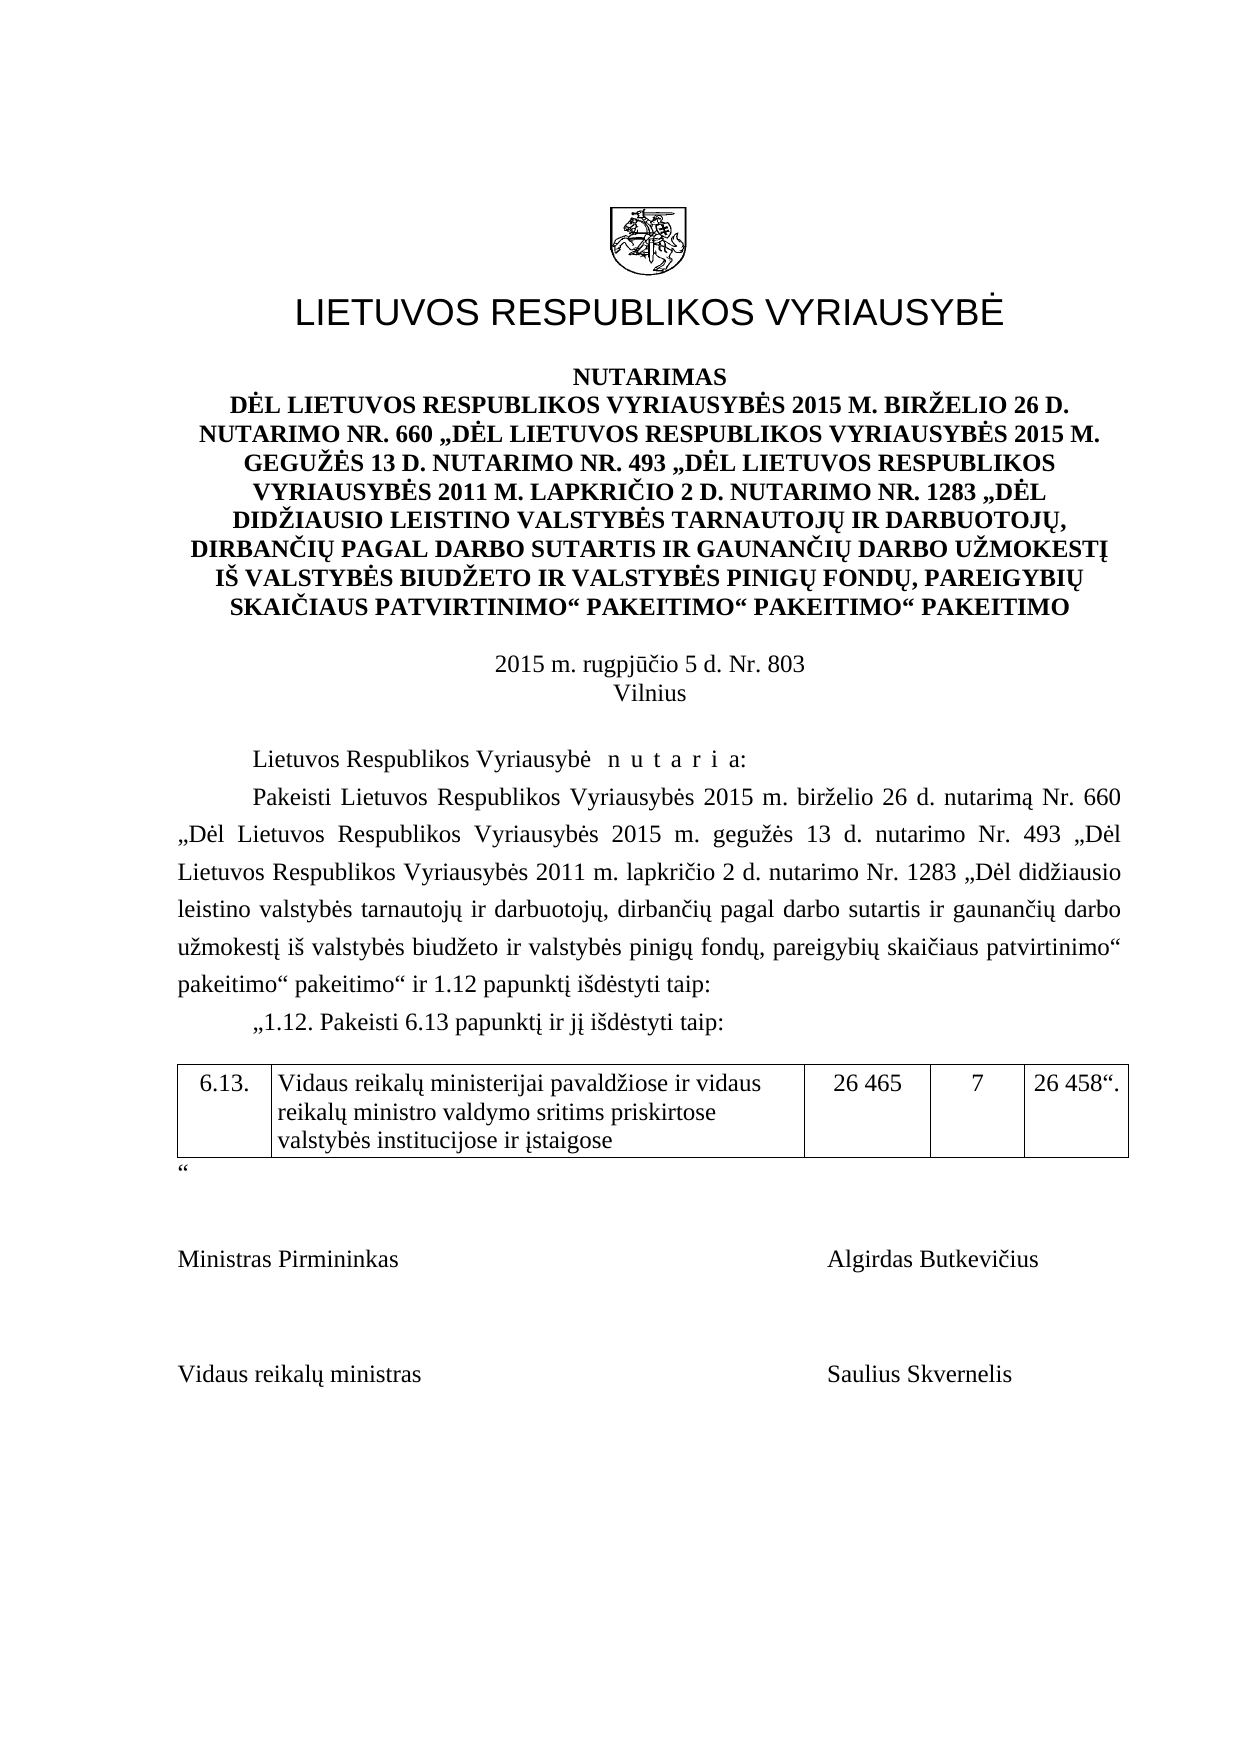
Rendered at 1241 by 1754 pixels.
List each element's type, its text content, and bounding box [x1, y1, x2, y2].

text Lietuvos Respublikos Vyriausybė [177, 290, 1122, 333]
text Vidaus reikalų ministras Saulius Skvernelis [177, 1359, 1122, 1388]
table_header 26 465 [805, 1065, 930, 1157]
table_header Vidaus reikalų ministerijai pavaldžiose ir vidaus reikalų ministro valdymo sritims priskirtose valstybės institucijose ir įstaigose [272, 1065, 804, 1157]
text Pakeisti Lietuvos Respublikos Vyriausybės 2015 m. birželio 26 d. nutarimą Nr. 660 „Dėl Lietuvos Respublikos Vyriausybės 2015 m. gegužės 13 d. nutarimo Nr. 493 „Dėl Lietuvos Respublikos Vyriausybės 2011 m. lapkričio 2 d. nutarimo Nr. 1283 „Dėl didžiausio leistino valstybės tarnautojų ir darbuotojų, dirbančių pagal darbo sutartis ir gaunančių darbo užmokestį iš valstybės biudžeto ir valstybės pinigų fondų, pareigybių skaičiaus patvirtinimo“ pakeitimo“ pakeitimo“ ir 1.12 papunktį išdėstyti taip: [177, 773, 1122, 998]
table_header 26 458“. [1025, 1065, 1128, 1157]
text Dėl LIETUVOS RESPUBLIKOS VYRIAUSYBĖS 2015 M. BIRŽELIO 26 D. NUTARIMO NR. 660 „DĖL LIETUVOS RESPUBLIKOS VYRIAUSYBĖS 2015 M. GEGUŽĖS 13 D. NUTARIMO NR. 493 „DĖL LIETUVOS RESPUBLIKOS VYRIAUSYBĖS 2011 M. LAPKRIČIO 2 D. NUTARIMO NR. 1283 „DĖL DIDŽIAUSIO LEISTINO VALSTYBĖS TARNAUTOJŲ IR DARBUOTOJŲ, DIRBANČIŲ PAGAL DARBO SUTARTIS IR GAUNANČIŲ DARBO UŽMOKESTĮ IŠ VALSTYBĖS BIUDŽETO IR VALSTYBĖS PINIGŲ FONDŲ, PAREIGYBIŲ SKAIČIAUS PATVIRTINIMO“ PAKEITIMO“ PAKEITIMO“ PAKEITIMO [177, 390, 1122, 620]
table_header 7 [931, 1065, 1024, 1157]
text 2015 m. rugpjūčio 5 d. Nr. 803 Vilnius [177, 649, 1122, 707]
text „1.12. Pakeisti 6.13 papunktį ir jį išdėstyti taip: [177, 998, 1122, 1035]
table_header 6.13. [178, 1065, 271, 1157]
text “ [177, 1158, 1122, 1187]
text nutarimas [177, 362, 1122, 390]
text Lietuvos Respublikos Vyriausybė nutaria: [177, 735, 1122, 773]
text Ministras Pirmininkas Algirdas Butkevičius [177, 1244, 1122, 1273]
